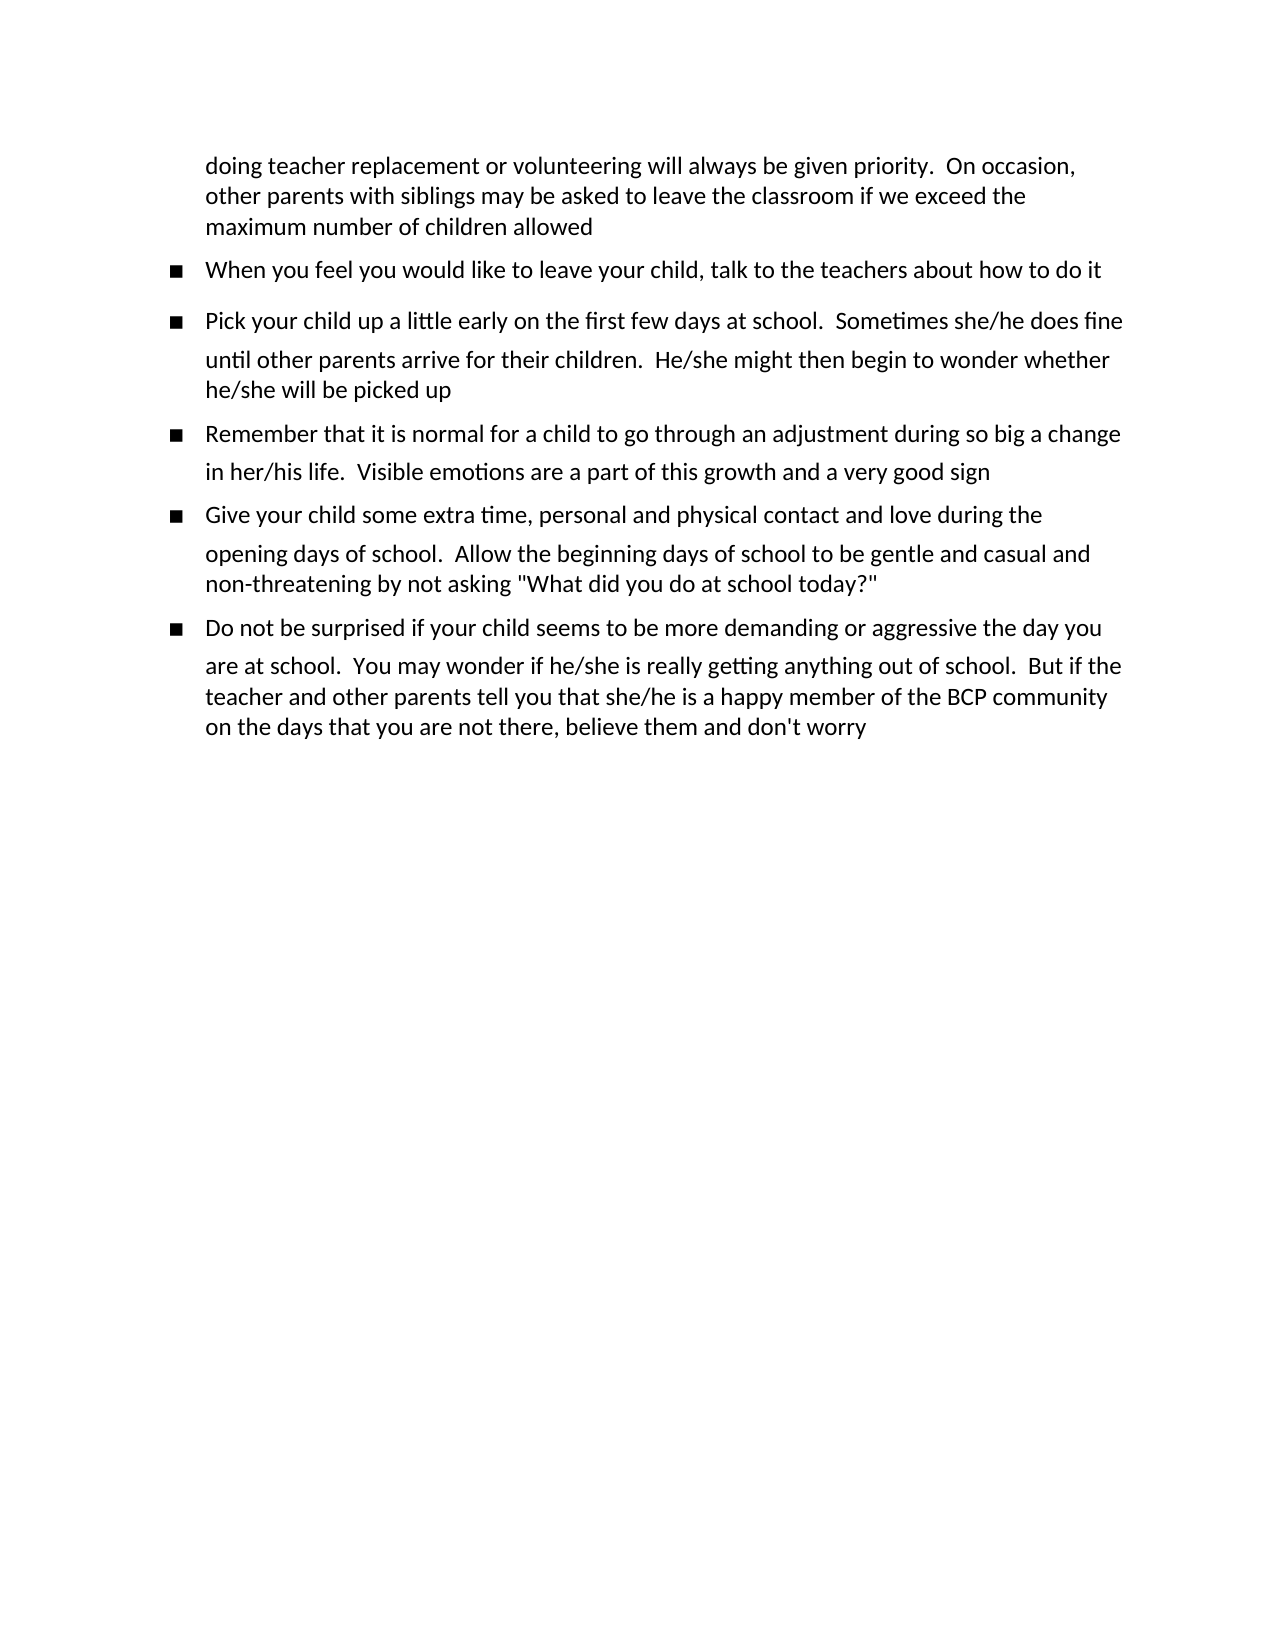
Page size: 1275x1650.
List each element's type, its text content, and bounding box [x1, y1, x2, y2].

list Give your child some extra time, personal and physical contact and love during the opening days of school. Allow the beginning days of school to be gentle and casual and non-threatening by not asking "What did you do at school today?" [168, 487, 1125, 599]
list When you feel you would like to leave your child, talk to the teachers about how to do it [168, 242, 1125, 293]
list Do not be surprised if your child seems to be more demanding or aggressive the day you are at school. You may wonder if he/she is really getting anything out of school. But if the teacher and other parents tell you that she/he is a happy member of the BCP community on the days that you are not there, believe them and don't worry [168, 599, 1125, 742]
list doing teacher replacement or volunteering will always be given priority. On occasion, other parents with siblings may be asked to leave the classroom if we exceed the maximum number of children allowed [168, 150, 1125, 242]
list Remember that it is normal for a child to go through an adjustment during so big a change in her/his life. Visible emotions are a part of this growth and a very good sign [168, 405, 1125, 487]
list Pick your child up a little early on the first few days at school. Sometimes she/he does fine until other parents arrive for their children. He/she might then begin to wonder whether he/she will be picked up [168, 293, 1125, 405]
